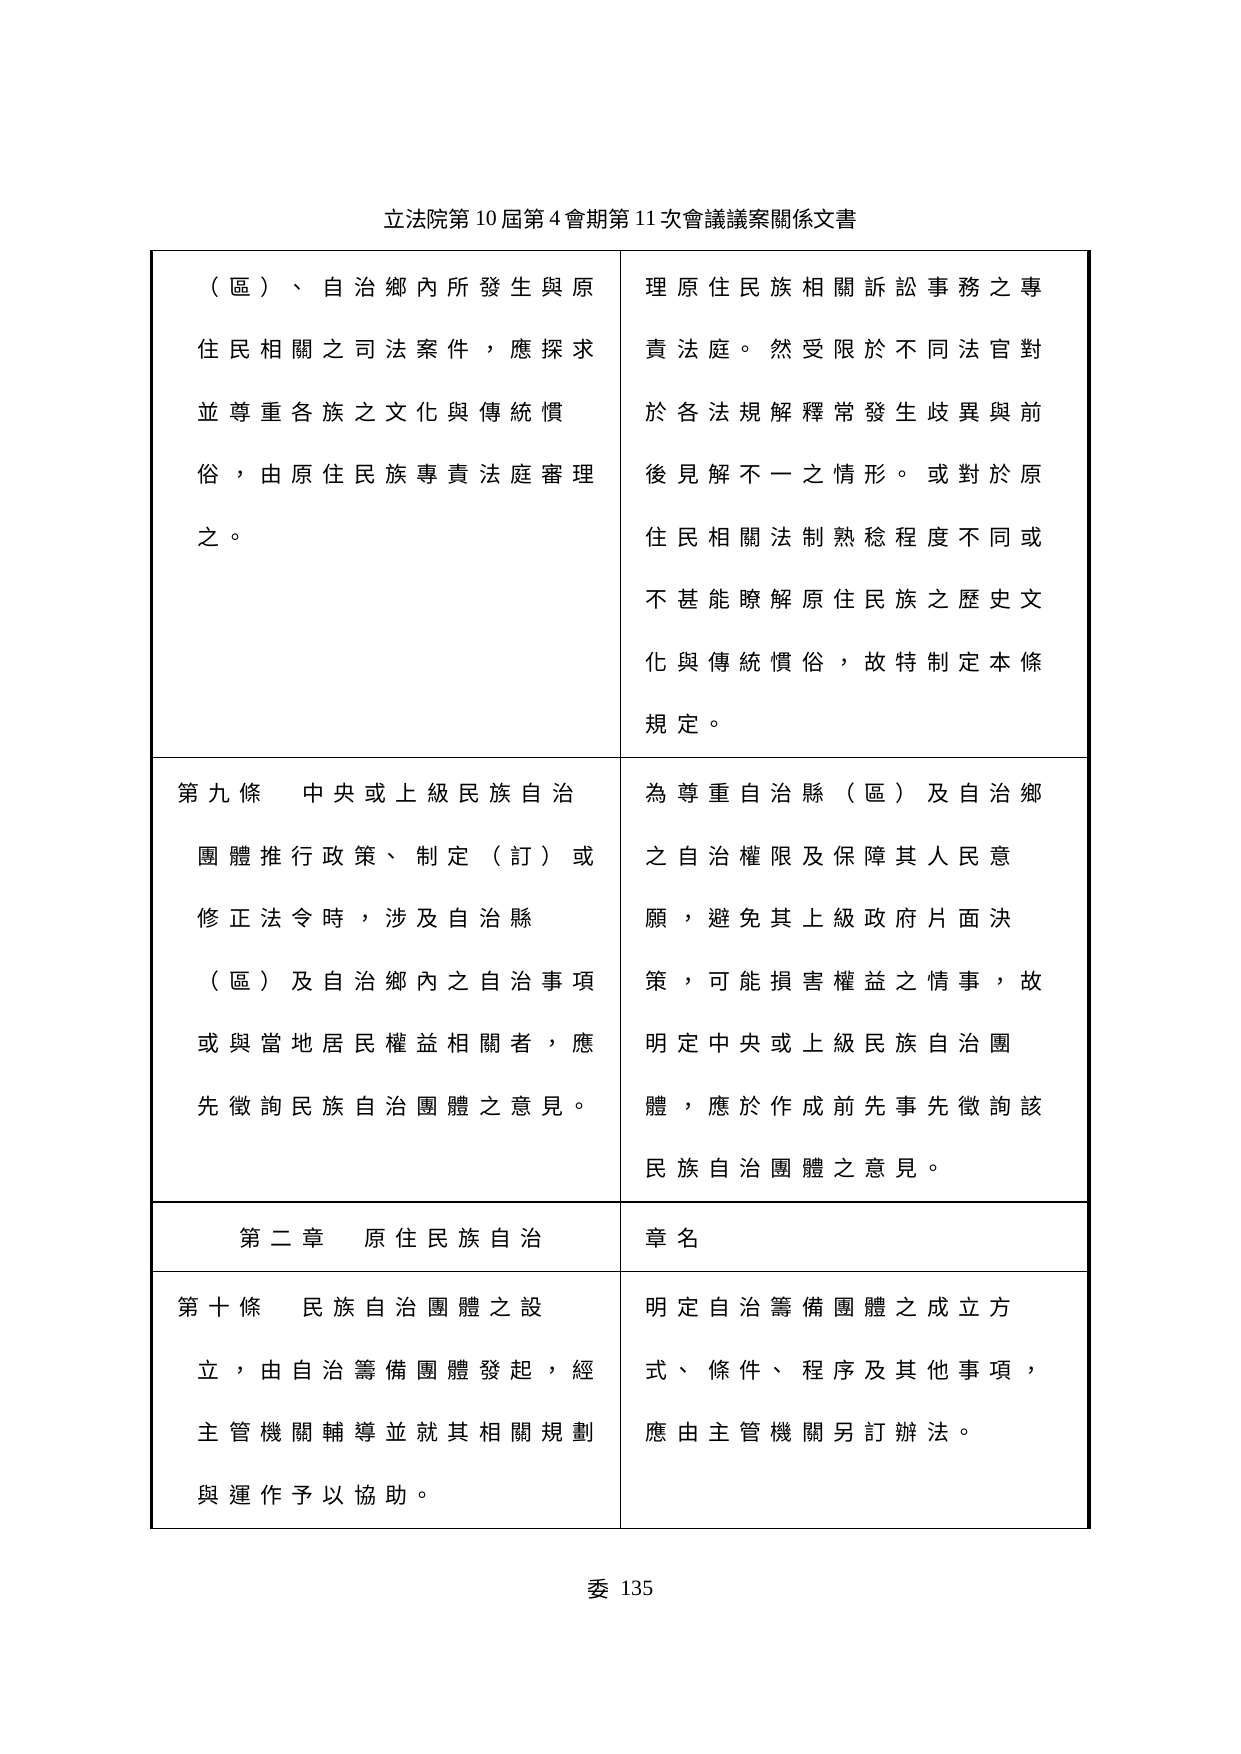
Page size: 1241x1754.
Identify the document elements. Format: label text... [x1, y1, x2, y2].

table_cell 理原住民族相關訴訟事務之專責法庭。然受限於不同法官對於各法規解釋常發生歧異與前後見解不一之情形。或對於原住民相關法制熟稔程度不同或不甚能瞭解原住民族之歷史文化與傳統慣俗，故特制定本條規定。 [621, 251, 1087, 757]
table_cell （區）、自治鄉內所發生與原住民相關之司法案件，應探求並尊重各族之文化與傳統慣俗，由原住民族專責法庭審理之。 [153, 251, 620, 757]
table_cell 第九條 中央或上級民族自治團體推行政策、制定（訂）或修正法令時，涉及自治縣（區）及自治鄉內之自治事項或與當地居民權益相關者，應先徵詢民族自治團體之意見。 [153, 758, 620, 1201]
table_cell 第二章 原住民族自治 [153, 1203, 620, 1271]
table_cell 第十條 民族自治團體之設立，由自治籌備團體發起，經主管機關輔導並就其相關規劃與運作予以協助。 [153, 1272, 620, 1528]
table_cell 為尊重自治縣（區）及自治鄉之自治權限及保障其人民意願，避免其上級政府片面決策，可能損害權益之情事，故明定中央或上級民族自治團體，應於作成前先事先徵詢該民族自治團體之意見。 [621, 758, 1087, 1201]
table_cell 章名 [621, 1203, 1087, 1271]
table_cell 明定自治籌備團體之成立方式、條件、程序及其他事項，應由主管機關另訂辦法。 [621, 1272, 1087, 1528]
